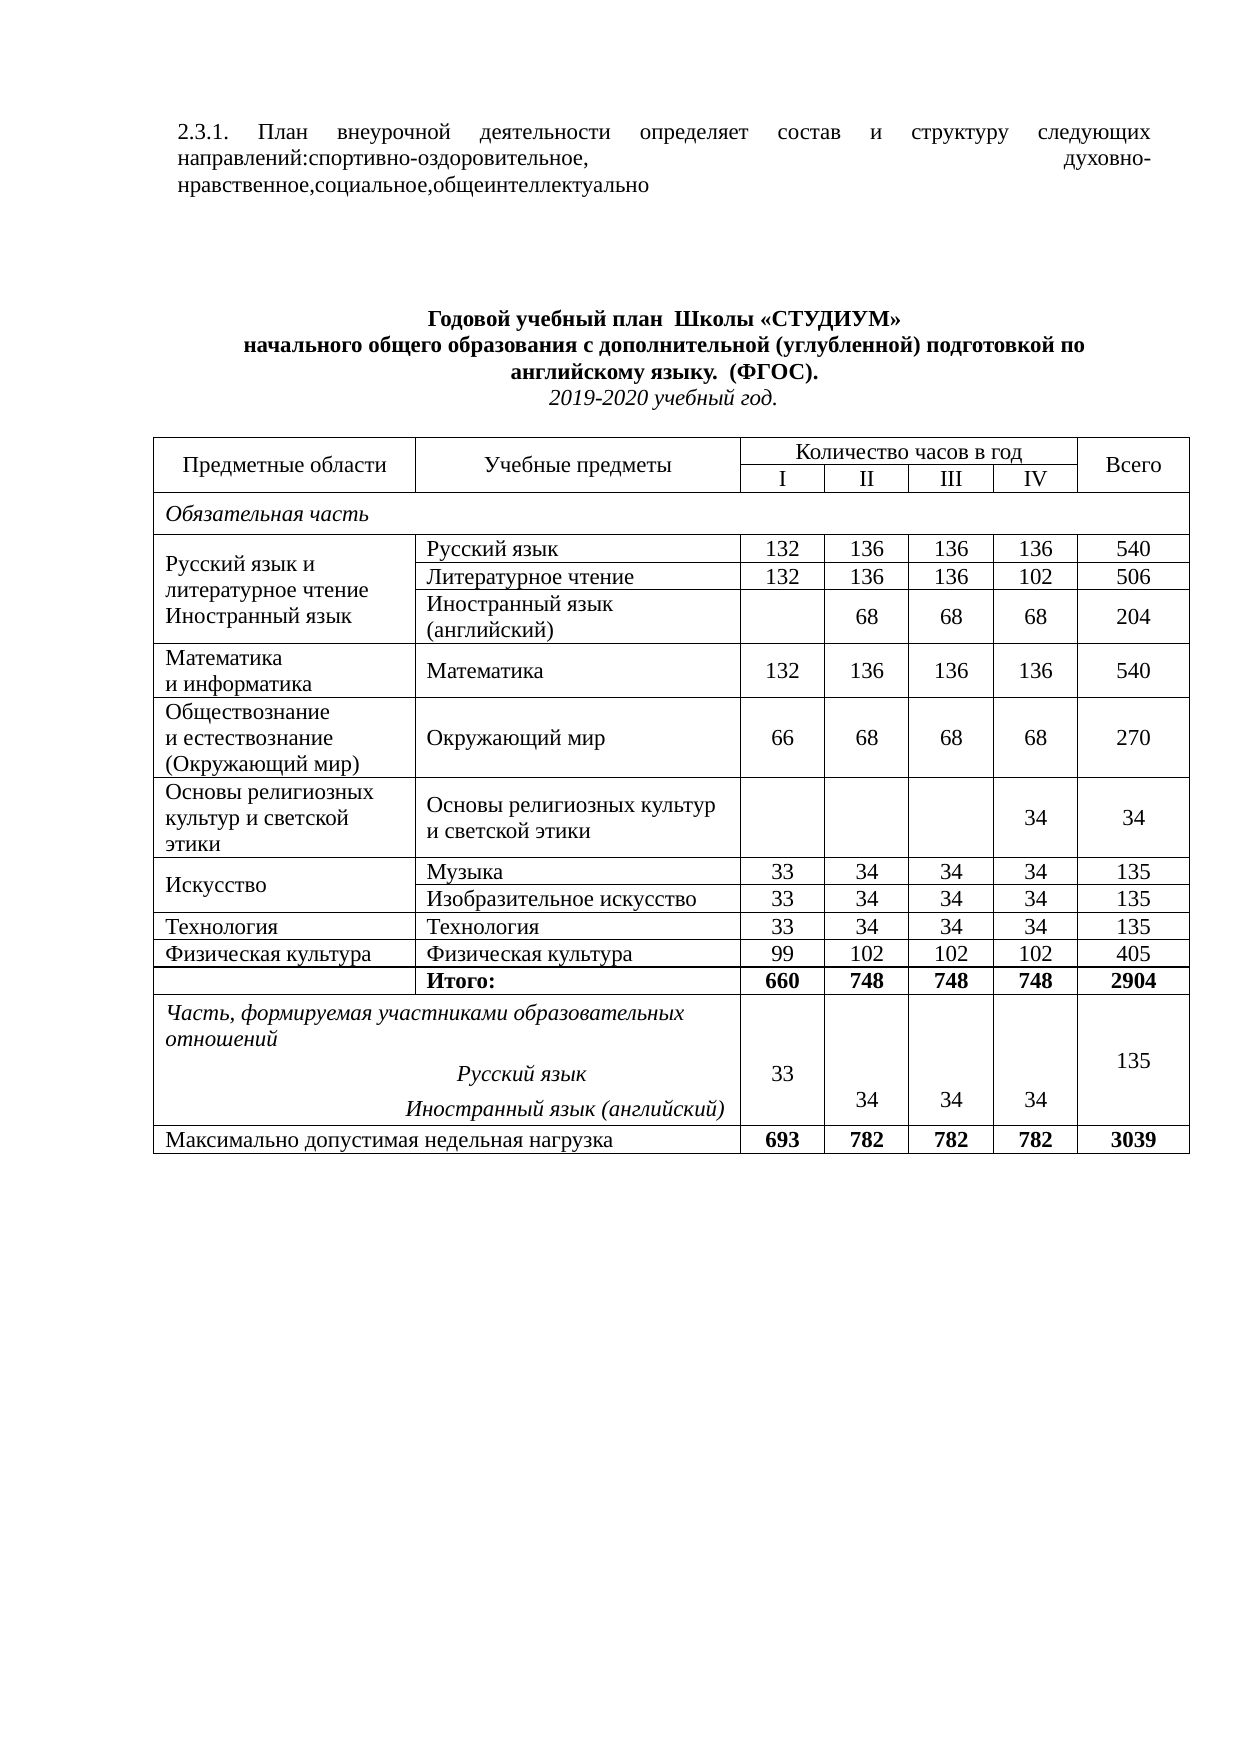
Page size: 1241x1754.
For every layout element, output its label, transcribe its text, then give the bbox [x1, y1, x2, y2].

table_header Всего [1078, 438, 1189, 492]
table_cell 782 [909, 1126, 993, 1153]
table_cell 33 [741, 885, 824, 912]
table_cell 33 [741, 858, 824, 884]
table_cell 540 [1078, 644, 1189, 697]
table_cell 68 [825, 590, 908, 643]
table_cell Основы религиозных культур и светской этики [154, 778, 415, 857]
table_cell 34 [994, 885, 1077, 912]
subtitle 2019-2020 учебный год. [177, 384, 1152, 410]
table_cell 66 [741, 698, 824, 777]
table_cell 132 [741, 535, 824, 562]
table_cell Искусство [154, 858, 415, 912]
table_cell Русский язык и литературное чтение Иностранный язык [154, 535, 415, 643]
table_cell 748 [994, 968, 1077, 994]
table_cell 136 [825, 535, 908, 562]
table_cell 34 [909, 858, 993, 884]
table_cell 135 [1078, 885, 1189, 912]
table_cell [825, 778, 908, 857]
table_cell Часть, формируемая участниками образовательных отношений Русский язык Иностранный язык (английский) [154, 995, 740, 1125]
table_cell 102 [825, 940, 908, 966]
table_cell Технология [154, 913, 415, 939]
table_header Количество часов в год [741, 438, 1077, 464]
table_cell 748 [825, 968, 908, 994]
table_cell 68 [994, 698, 1077, 777]
table_cell 34 [825, 858, 908, 884]
table_cell Физическая культура [416, 940, 740, 966]
table_cell II [825, 465, 908, 492]
text начального общего образования с дополнительной (углубленной) подготовкой по английскому языку. (ФГОС). [177, 331, 1152, 384]
table_cell 135 [1078, 913, 1189, 939]
table_cell 34 [825, 913, 908, 939]
table_cell Окружающий мир [416, 698, 740, 777]
table_cell Технология [416, 913, 740, 939]
table_cell 34 [994, 913, 1077, 939]
table_cell 782 [825, 1126, 908, 1153]
table_cell 506 [1078, 563, 1189, 589]
table_cell [741, 778, 824, 857]
table_cell 102 [994, 940, 1077, 966]
table_cell 33 [741, 913, 824, 939]
table_cell 68 [909, 698, 993, 777]
table_cell 135 [1078, 858, 1189, 884]
table_cell 693 [741, 1126, 824, 1153]
table_cell 68 [994, 590, 1077, 643]
table_cell 68 [825, 698, 908, 777]
table_cell 34 [909, 885, 993, 912]
table_cell 34 [909, 995, 993, 1125]
table_cell 102 [909, 940, 993, 966]
table_cell Итого: [416, 968, 740, 994]
table_cell 136 [994, 535, 1077, 562]
table_cell Физическая культура [154, 940, 415, 966]
table_cell 132 [741, 563, 824, 589]
table_cell [154, 968, 415, 994]
table_cell Русский язык [416, 535, 740, 562]
table_cell 782 [994, 1126, 1077, 1153]
table_cell 34 [994, 778, 1077, 857]
table_cell IV [994, 465, 1077, 492]
table_cell 540 [1078, 535, 1189, 562]
table_cell 99 [741, 940, 824, 966]
table_cell Музыка [416, 858, 740, 884]
table_cell III [909, 465, 993, 492]
table_cell [909, 778, 993, 857]
table_cell Обязательная часть [154, 493, 1189, 534]
table_cell 34 [825, 885, 908, 912]
table_cell 136 [909, 644, 993, 697]
table_header Учебные предметы [416, 438, 740, 492]
table_cell 34 [1078, 778, 1189, 857]
table_cell 136 [909, 563, 993, 589]
table_cell 34 [994, 995, 1077, 1125]
table_cell 68 [909, 590, 993, 643]
table_header Предметные области [154, 438, 415, 492]
table_cell I [741, 465, 824, 492]
table_cell [741, 590, 824, 643]
table_cell 3039 [1078, 1126, 1189, 1153]
table_cell Иностранный язык (английский) [416, 590, 740, 643]
table_cell Математика [416, 644, 740, 697]
table_cell Изобразительное искусство [416, 885, 740, 912]
table_cell 270 [1078, 698, 1189, 777]
table_cell Максимально допустимая недельная нагрузка [154, 1126, 740, 1153]
table_cell 136 [825, 644, 908, 697]
table_cell 204 [1078, 590, 1189, 643]
table_cell 136 [994, 644, 1077, 697]
text 2.3.1. План внеурочной деятельности определяет состав и структуру следующих направлений:спортивно-оздоровительное, духовно-нравственное,социальное,общеинтеллектуально [177, 118, 1152, 197]
table_cell 660 [741, 968, 824, 994]
table_cell 135 [1078, 995, 1189, 1125]
table_cell Основы религиозных культур и светской этики [416, 778, 740, 857]
table_cell Математика и информатика [154, 644, 415, 697]
table_cell 405 [1078, 940, 1189, 966]
table_cell 2904 [1078, 968, 1189, 994]
table_cell Обществознание и естествознание (Окружающий мир) [154, 698, 415, 777]
text Годовой учебный план Школы «СТУДИУМ» [177, 305, 1152, 331]
table_cell 102 [994, 563, 1077, 589]
table_cell 136 [825, 563, 908, 589]
table_cell 34 [909, 913, 993, 939]
table_cell 34 [825, 995, 908, 1125]
table_cell 34 [994, 858, 1077, 884]
table_cell 136 [909, 535, 993, 562]
table_cell 748 [909, 968, 993, 994]
table_cell 33 [741, 995, 824, 1125]
table_cell Литературное чтение [416, 563, 740, 589]
table_cell 132 [741, 644, 824, 697]
